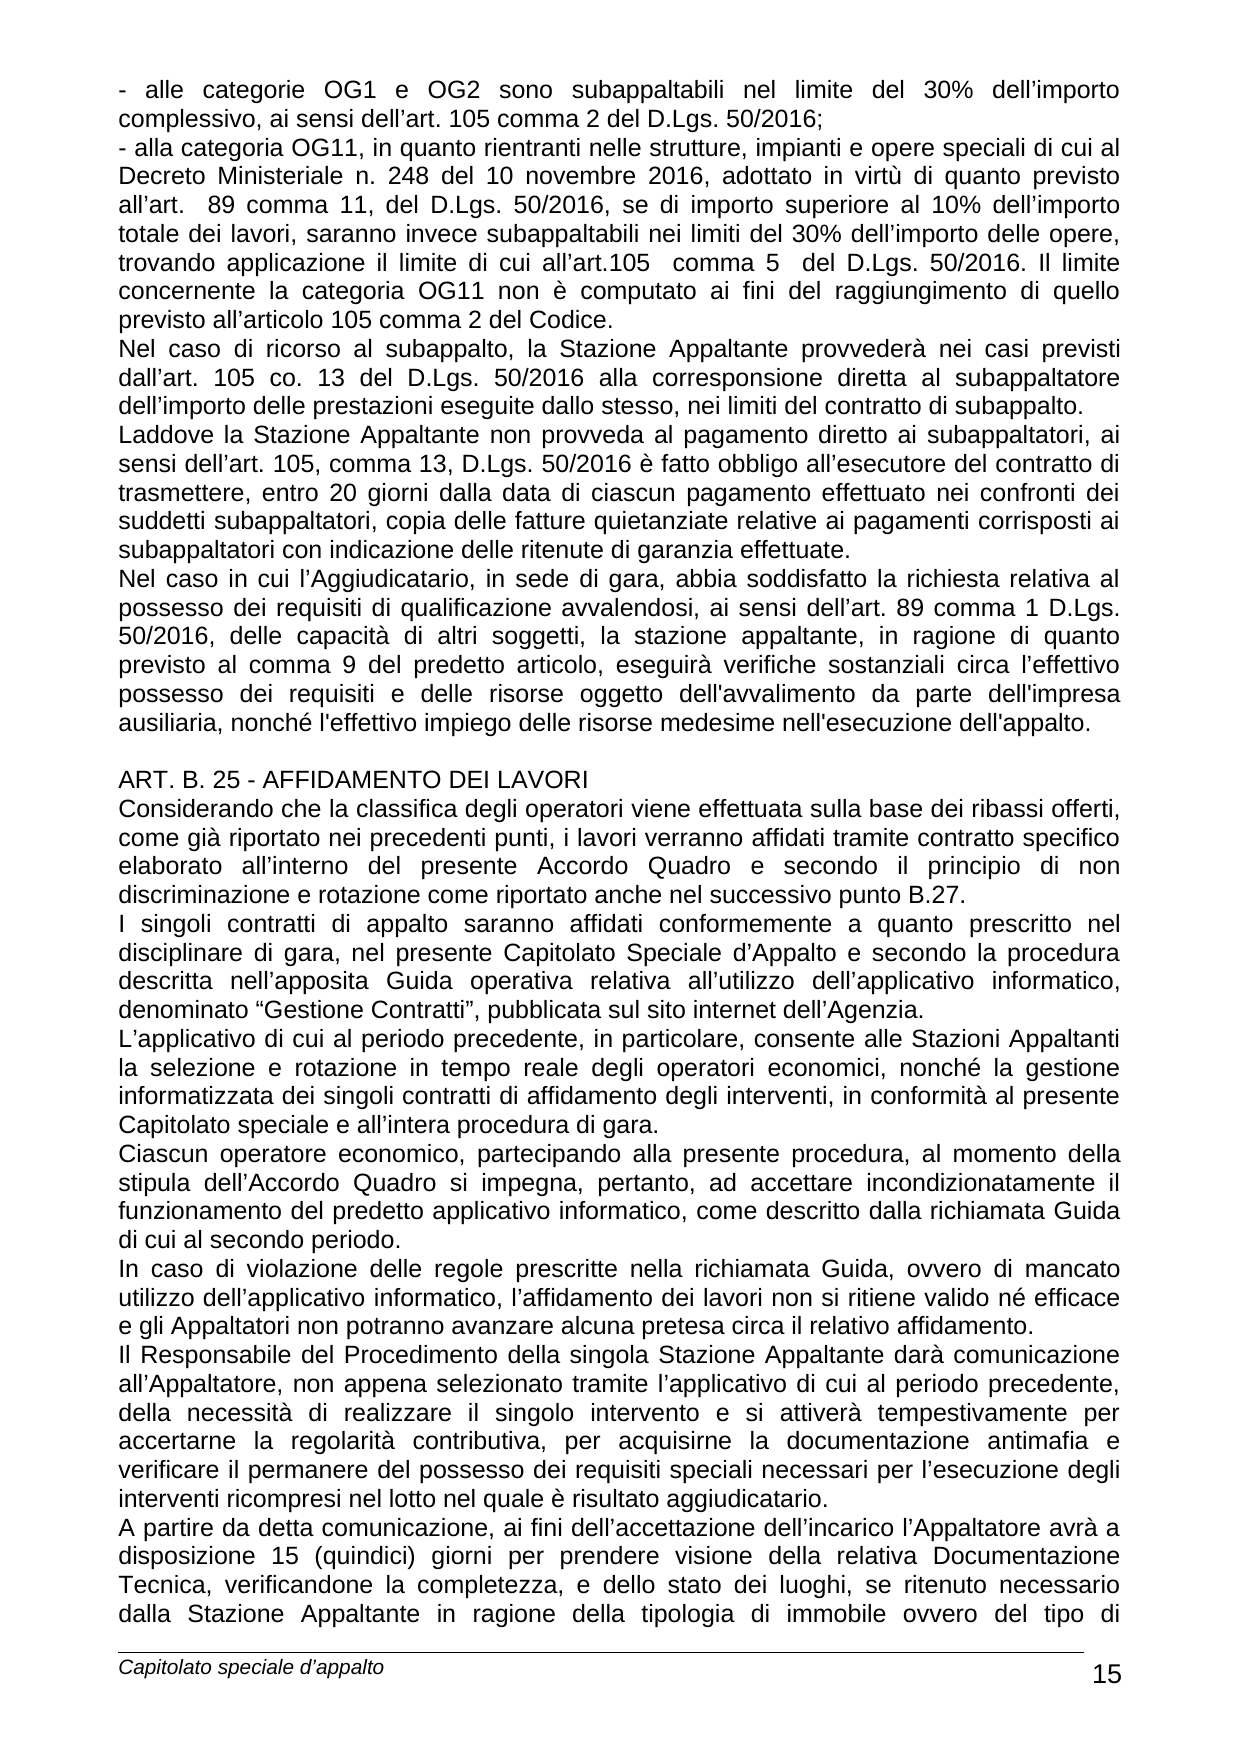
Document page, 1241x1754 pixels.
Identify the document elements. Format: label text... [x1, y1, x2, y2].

text Nel caso in cui l’Aggiudicatario, in sede di gara, abbia soddisfatto la richiesta relativa al possesso dei requisiti di qualificazione avvalendosi, ai sensi dell’art. 89 comma 1 D.Lgs. 50/2016, delle capacità di altri soggetti, la stazione appaltante, in ragione di quanto previsto al comma 9 del predetto articolo, eseguirà verifiche sostanziali circa l’effettivo possesso dei requisiti e delle risorse oggetto dell'avvalimento da parte dell'impresa ausiliaria, nonché l'effettivo impiego delle risorse medesime nell'esecuzione dell'appalto. [118, 564, 1122, 736]
text Considerando che la classifica degli operatori viene effettuata sulla base dei ribassi offerti, come già riportato nei precedenti punti, i lavori verranno affidati tramite contratto specifico elaborato all’interno del presente Accordo Quadro e secondo il principio di non discriminazione e rotazione come riportato anche nel successivo punto B.27. [118, 794, 1122, 909]
text Ciascun operatore economico, partecipando alla presente procedura, al momento della stipula dell’Accordo Quadro si impegna, pertanto, ad accettare incondizionatamente il funzionamento del predetto applicativo informatico, come descritto dalla richiamata Guida di cui al secondo periodo. [118, 1139, 1122, 1254]
text Il Responsabile del Procedimento della singola Stazione Appaltante darà comunicazione all’Appaltatore, non appena selezionato tramite l’applicativo di cui al periodo precedente, della necessità di realizzare il singolo intervento e si attiverà tempestivamente per accertarne la regolarità contributiva, per acquisirne la documentazione antimafia e verificare il permanere del possesso dei requisiti speciali necessari per l’esecuzione degli interventi ricompresi nel lotto nel quale è risultato aggiudicatario. [118, 1340, 1122, 1512]
text A partire da detta comunicazione, ai fini dell’accettazione dell’incarico l’Appaltatore avrà a disposizione 15 (quindici) giorni per prendere visione della relativa Documentazione Tecnica, verificandone la completezza, e dello stato dei luoghi, se ritenuto necessario dalla Stazione Appaltante in ragione della tipologia di immobile ovvero del tipo di [118, 1512, 1122, 1627]
text ART. B. 25 - AFFIDAMENTO DEI LAVORI [118, 765, 1122, 794]
text Nel caso di ricorso al subappalto, la Stazione Appaltante provvederà nei casi previsti dall’art. 105 co. 13 del D.Lgs. 50/2016 alla corresponsione diretta al subappaltatore dell’importo delle prestazioni eseguite dallo stesso, nei limiti del contratto di subappalto. [118, 334, 1122, 420]
text - alla categoria OG11, in quanto rientranti nelle strutture, impianti e opere speciali di cui al Decreto Ministeriale n. 248 del 10 novembre 2016, adottato in virtù di quanto previsto all’art. 89 comma 11, del D.Lgs. 50/2016, se di importo superiore al 10% dell’importo totale dei lavori, saranno invece subappaltabili nei limiti del 30% dell’importo delle opere, trovando applicazione il limite di cui all’art.105 comma 5 del D.Lgs. 50/2016. Il limite concernente la categoria OG11 non è computato ai fini del raggiungimento di quello previsto all’articolo 105 comma 2 del Codice. [118, 132, 1122, 334]
text Laddove la Stazione Appaltante non provveda al pagamento diretto ai subappaltatori, ai sensi dell’art. 105, comma 13, D.Lgs. 50/2016 è fatto obbligo all’esecutore del contratto di trasmettere, entro 20 giorni dalla data di ciascun pagamento effettuato nei confronti dei suddetti subappaltatori, copia delle fatture quietanziate relative ai pagamenti corrisposti ai subappaltatori con indicazione delle ritenute di garanzia effettuate. [118, 420, 1122, 564]
text In caso di violazione delle regole prescritte nella richiamata Guida, ovvero di mancato utilizzo dell’applicativo informatico, l’affidamento dei lavori non si ritiene valido né efficace e gli Appaltatori non potranno avanzare alcuna pretesa circa il relativo affidamento. [118, 1254, 1122, 1340]
text L’applicativo di cui al periodo precedente, in particolare, consente alle Stazioni Appaltanti la selezione e rotazione in tempo reale degli operatori economici, nonché la gestione informatizzata dei singoli contratti di affidamento degli interventi, in conformità al presente Capitolato speciale e all’intera procedura di gara. [118, 1024, 1122, 1139]
text I singoli contratti di appalto saranno affidati conformemente a quanto prescritto nel disciplinare di gara, nel presente Capitolato Speciale d’Appalto e secondo la procedura descritta nell’apposita Guida operativa relativa all’utilizzo dell’applicativo informatico, denominato “Gestione Contratti”, pubblicata sul sito internet dell’Agenzia. [118, 909, 1122, 1024]
text - alle categorie OG1 e OG2 sono subappaltabili nel limite del 30% dell’importo complessivo, ai sensi dell’art. 105 comma 2 del D.Lgs. 50/2016; [118, 75, 1122, 132]
